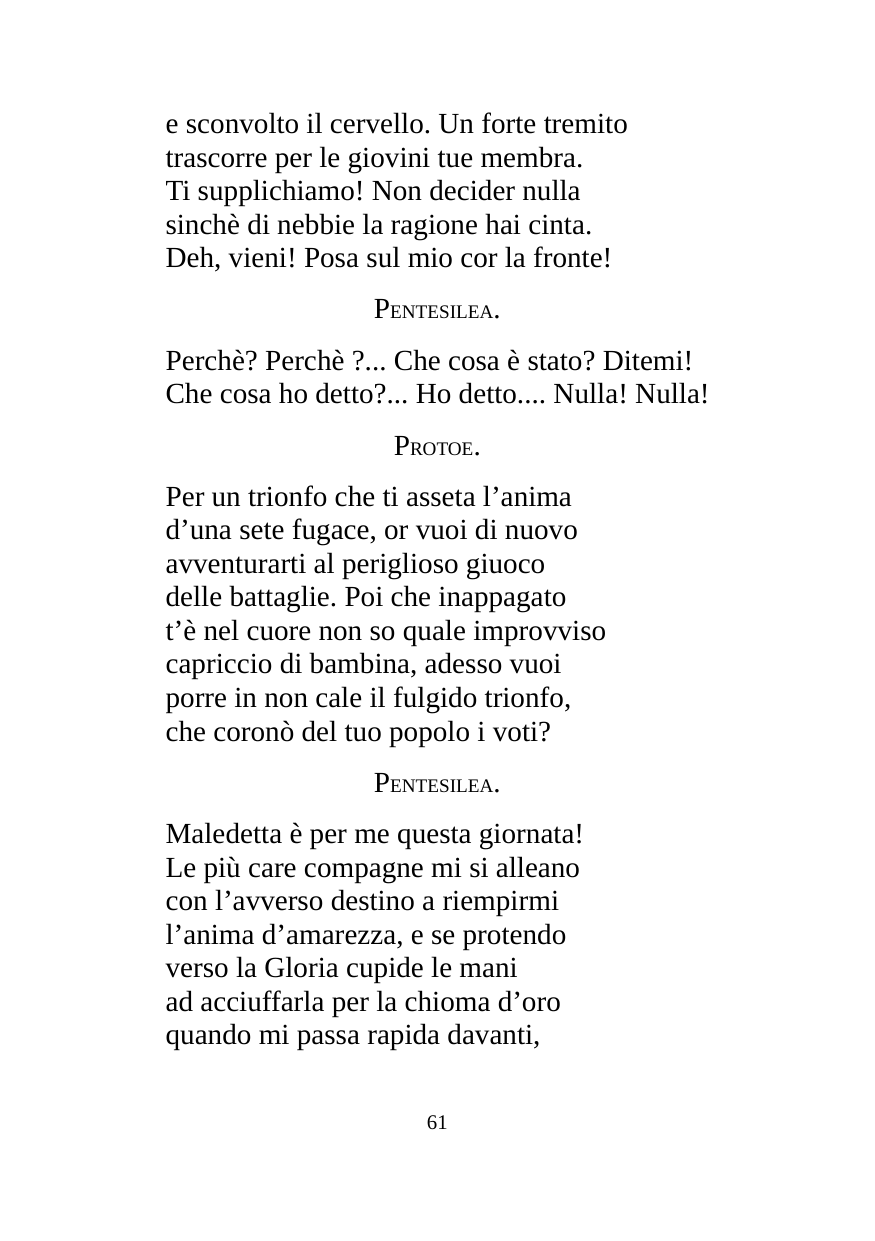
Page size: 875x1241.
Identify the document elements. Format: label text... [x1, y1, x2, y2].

text Pentesilea. [106, 765, 768, 798]
text e sconvolto il cervello. Un forte tremito trascorre per le giovini tue membra. Ti supplichiamo! Non decider nulla sinchè di nebbie la ragione hai cinta. Deh, vieni! Posa sul mio cor la fronte! [165, 106, 768, 274]
text Perchè? Perchè ?... Che cosa è stato? Ditemi! Che cosa ho detto?... Ho detto.... Nulla! Nulla! [165, 343, 768, 410]
text Pentesilea. [106, 292, 768, 325]
text Maledetta è per me questa giornata! Le più care compagne mi si alleano con l’avverso destino a riempirmi l’anima d’amarezza, e se protendo verso la Gloria cupide le mani ad acciuffarla per la chioma d’oro quando mi passa rapida davanti, [165, 816, 768, 1051]
text Per un trionfo che ti asseta l’anima d’una sete fugace, or vuoi di nuovo avventurarti al periglioso giuoco delle battaglie. Poi che inappagato t’è nel cuore non so quale improvviso capriccio di bambina, adesso vuoi porre in non cale il fulgido trionfo, che coronò del tuo popolo i voti? [165, 479, 768, 747]
text Protoe. [106, 428, 768, 461]
